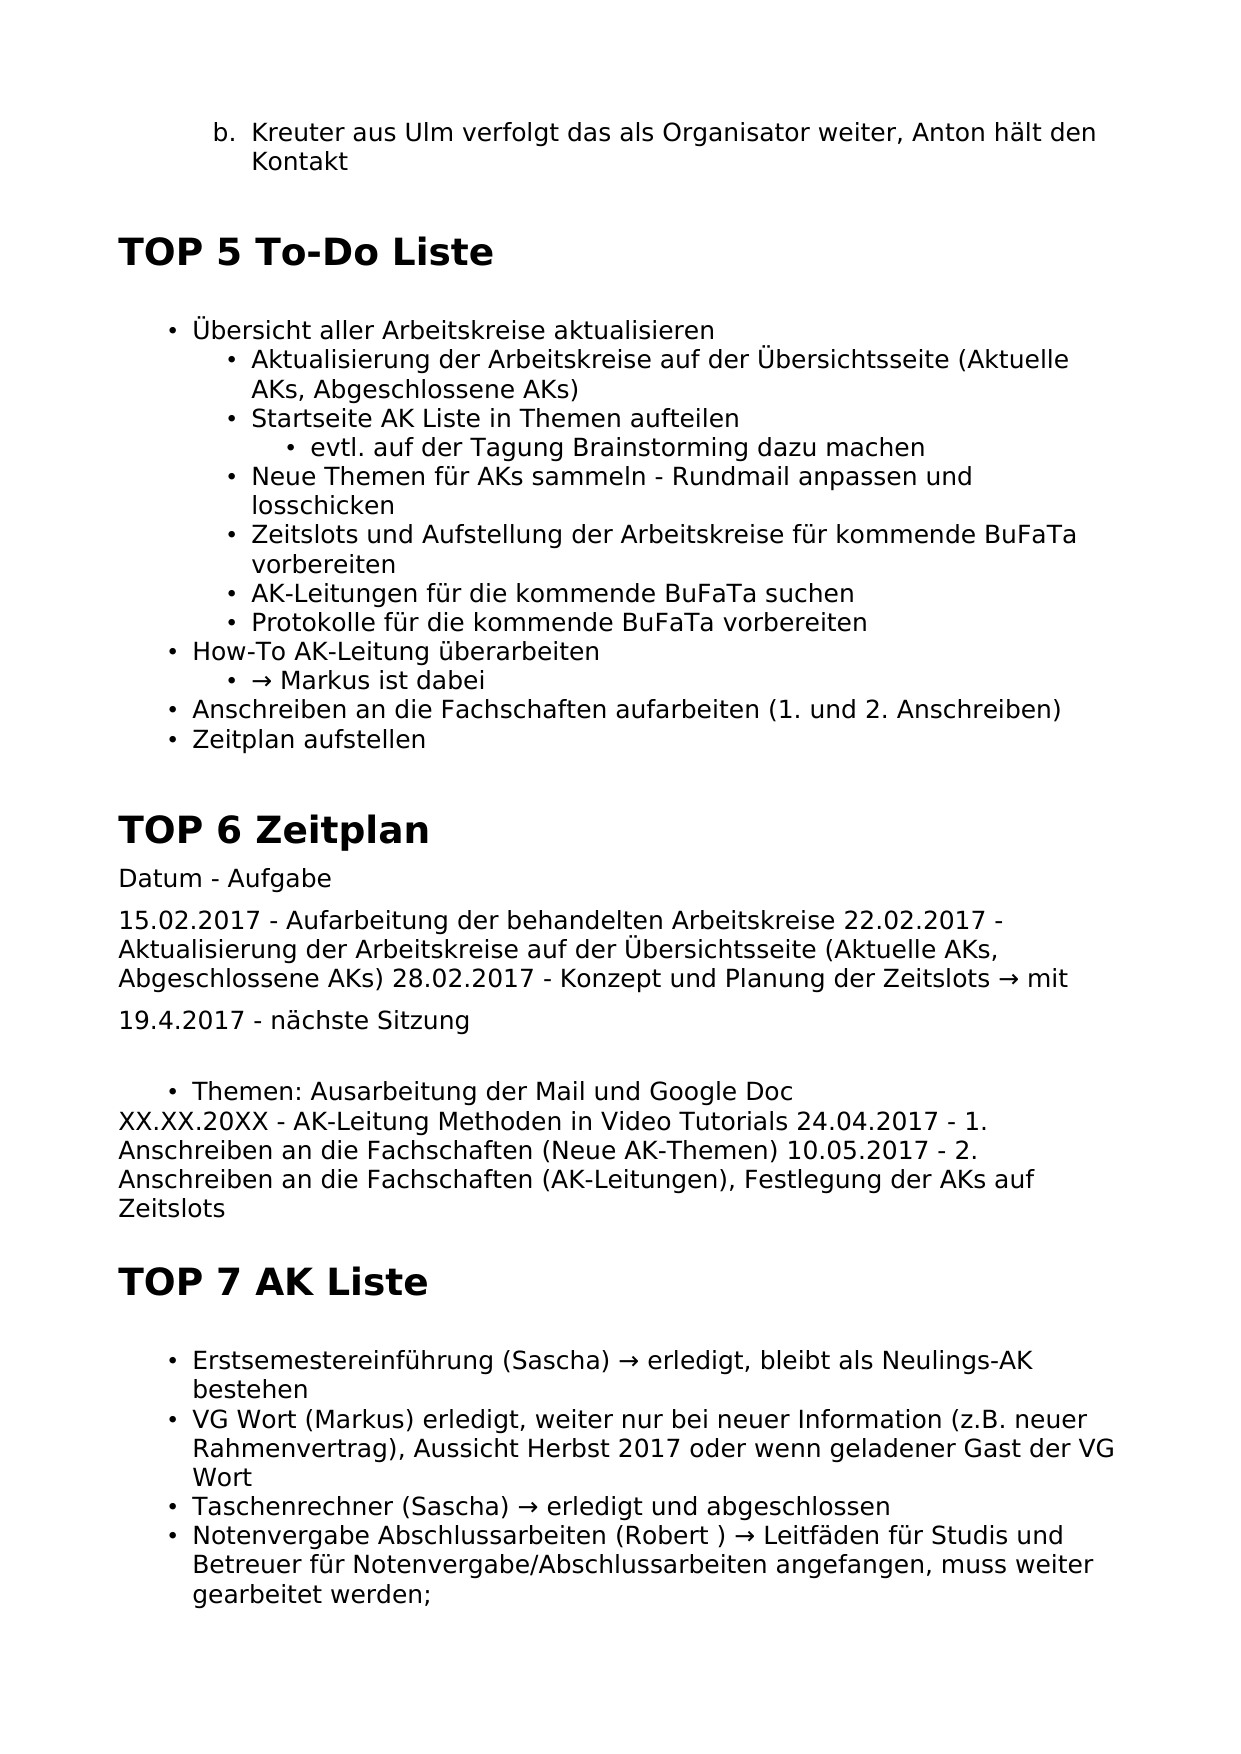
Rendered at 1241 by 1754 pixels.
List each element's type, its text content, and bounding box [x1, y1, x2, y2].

subtitle TOP 7 AK Liste [118, 1261, 1122, 1304]
text 19.4.2017 - nächste Sitzung [118, 1006, 1122, 1036]
list AK-Leitungen für die kommende BuFaTa suchen [236, 579, 1122, 608]
list Übersicht aller Arbeitskreise aktualisieren [177, 317, 1122, 346]
list Taschenrechner (Sascha) → erledigt und abgeschlossen [177, 1492, 1122, 1521]
list Zeitplan aufstellen [177, 725, 1122, 754]
list Kreuter aus Ulm verfolgt das als Organisator weiter, Anton hält den Kontakt [236, 118, 1122, 176]
list Notenvergabe Abschlussarbeiten (Robert ) → Leitfäden für Studis und Betreuer für Notenvergabe/Abschlussarbeiten angefangen, muss weiter gearbeitet werden; [177, 1521, 1122, 1609]
text 15.02.2017 - Aufarbeitung der behandelten Arbeitskreise 22.02.2017 - Aktualisierung der Arbeitskreise auf der Übersichtsseite (Aktuelle AKs, Abgeschlossene AKs) 28.02.2017 - Konzept und Planung der Zeitslots → mit [118, 906, 1122, 994]
subtitle TOP 5 To-Do Liste [118, 231, 1122, 274]
list Startseite AK Liste in Themen aufteilen [236, 404, 1122, 433]
list Erstsemestereinführung (Sascha) → erledigt, bleibt als Neulings-AK bestehen [177, 1346, 1122, 1405]
list Themen: Ausarbeitung der Mail und Google Doc [177, 1077, 1122, 1107]
text Datum - Aufgabe [118, 865, 1122, 894]
list Protokolle für die kommende BuFaTa vorbereiten [236, 608, 1122, 637]
list evtl. auf der Tagung Brainstorming dazu machen [295, 433, 1122, 462]
list Aktualisierung der Arbeitskreise auf der Übersichtsseite (Aktuelle AKs, Abgeschlossene AKs) [236, 346, 1122, 404]
list VG Wort (Markus) erledigt, weiter nur bei neuer Information (z.B. neuer Rahmenvertrag), Aussicht Herbst 2017 oder wenn geladener Gast der VG Wort [177, 1405, 1122, 1492]
text XX.XX.20XX - AK-Leitung Methoden in Video Tutorials 24.04.2017 - 1. Anschreiben an die Fachschaften (Neue AK-Themen) 10.05.2017 - 2. Anschreiben an die Fachschaften (AK-Leitungen), Festlegung der AKs auf Zeitslots [118, 1107, 1122, 1223]
list Neue Themen für AKs sammeln - Rundmail anpassen und losschicken [236, 462, 1122, 521]
list → Markus ist dabei [236, 667, 1122, 696]
list How-To AK-Leitung überarbeiten [177, 637, 1122, 667]
list Zeitslots und Aufstellung der Arbeitskreise für kommende BuFaTa vorbereiten [236, 521, 1122, 579]
subtitle TOP 6 Zeitplan [118, 808, 1122, 852]
list Anschreiben an die Fachschaften aufarbeiten (1. und 2. Anschreiben) [177, 696, 1122, 725]
